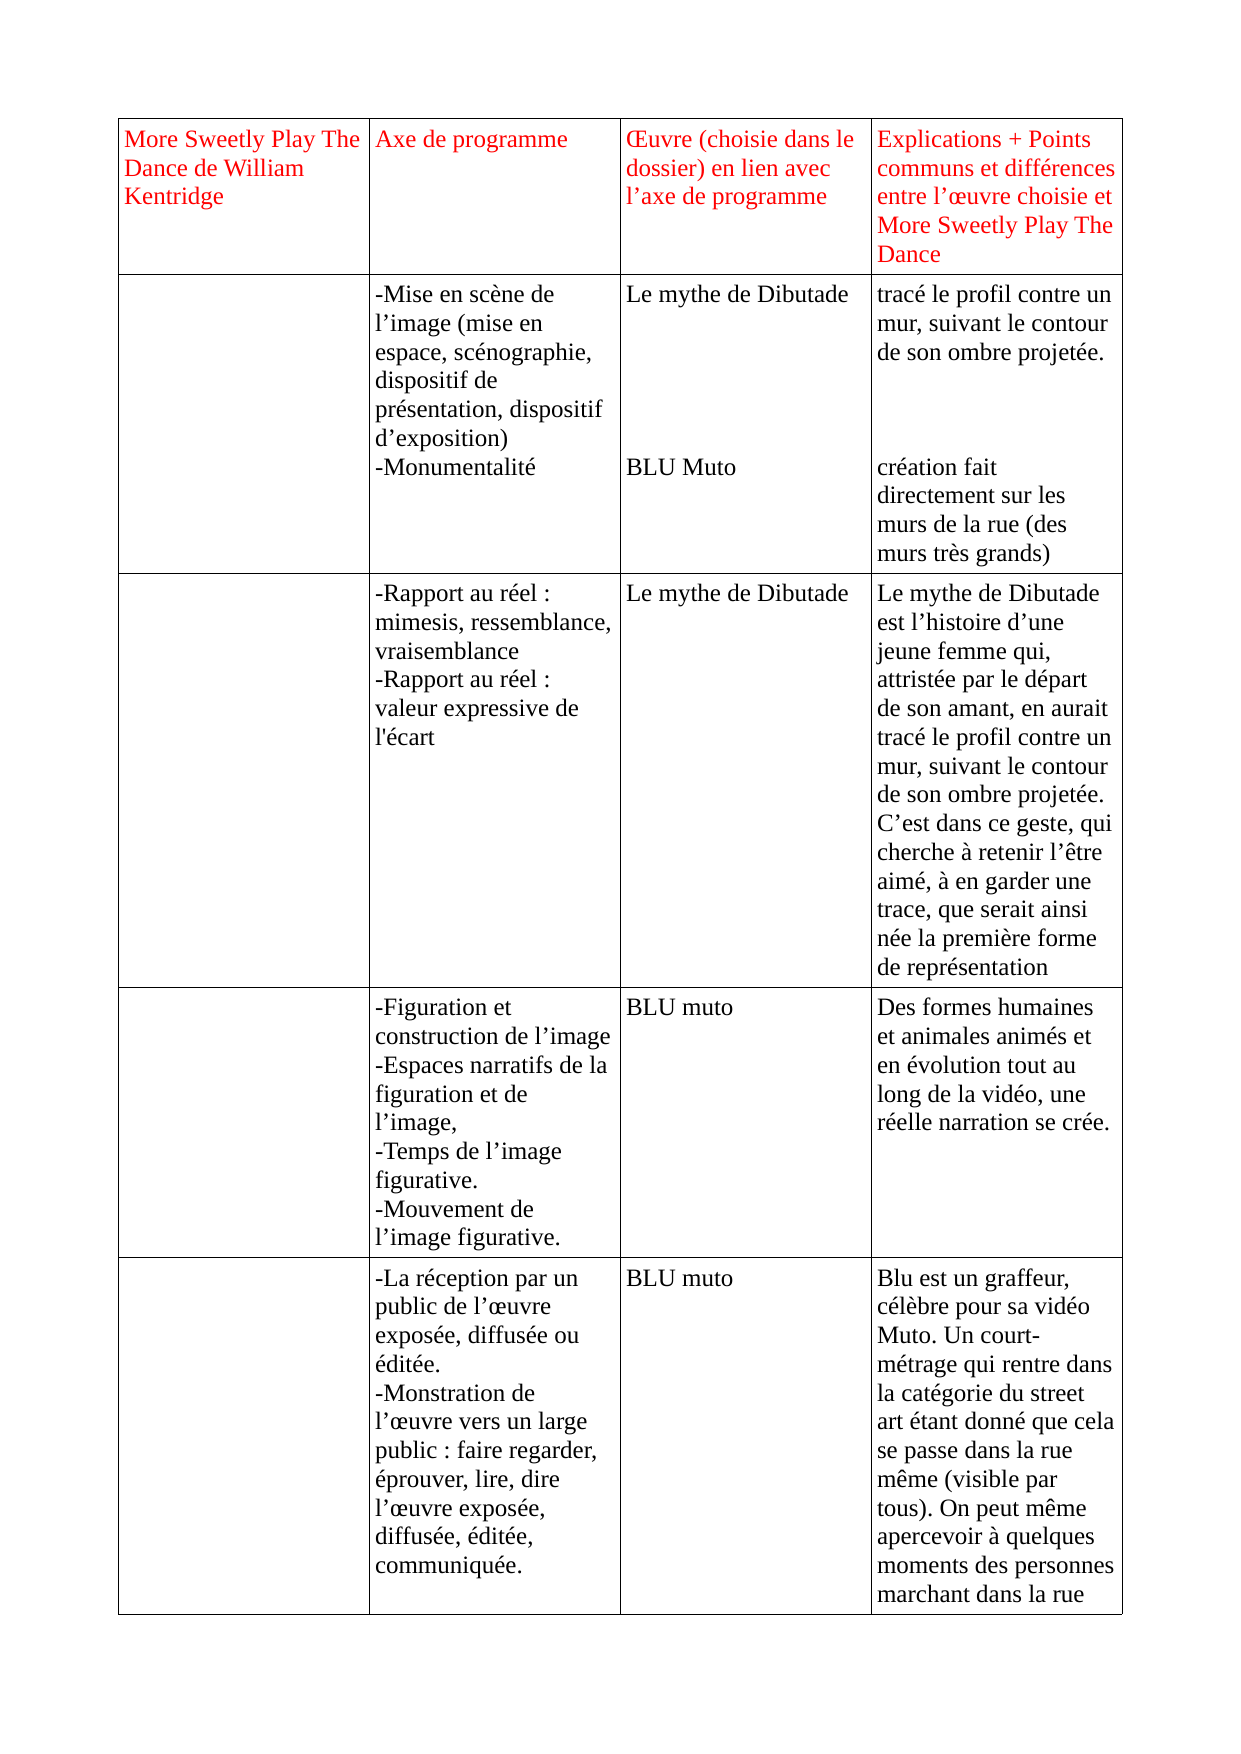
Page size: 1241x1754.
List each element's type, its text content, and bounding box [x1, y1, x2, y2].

table_cell tracé le profil contre un mur, suivant le contour de son ombre projetée. création fait directement sur les murs de la rue (des murs très grands) [872, 275, 1122, 572]
table_cell Des formes humaines et animales animés et en évolution tout au long de la vidéo, une réelle narration se crée. [872, 988, 1122, 1257]
table_header More Sweetly Play The Dance de William Kentridge [119, 119, 369, 273]
table_cell [119, 988, 369, 1257]
table_cell Le mythe de Dibutade est l’histoire d’une jeune femme qui, attristée par le départ de son amant, en aurait tracé le profil contre un mur, suivant le contour de son ombre projetée. C’est dans ce geste, qui cherche à retenir l’être aimé, à en garder une trace, que serait ainsi née la première forme de représentation [872, 574, 1122, 987]
table_cell -La réception par un public de l’œuvre exposée, diffusée ou éditée. -Monstration de l’œuvre vers un large public : faire regarder, éprouver, lire, dire l’œuvre exposée, diffusée, éditée, communiquée. [370, 1258, 620, 1613]
table_cell [119, 275, 369, 572]
table_cell Le mythe de Dibutade [621, 574, 871, 987]
table_cell BLU muto [621, 988, 871, 1257]
table_cell -Figuration et construction de l’image -Espaces narratifs de la figuration et de l’image, -Temps de l’image figurative. -Mouvement de l’image figurative. [370, 988, 620, 1257]
table_header Explications + Points communs et différences entre l’œuvre choisie et More Sweetly Play The Dance [872, 119, 1122, 273]
table_header Axe de programme [370, 119, 620, 273]
table_cell BLU muto [621, 1258, 871, 1613]
table_header Œuvre (choisie dans le dossier) en lien avec l’axe de programme [621, 119, 871, 273]
table_cell -Mise en scène de l’image (mise en espace, scénographie, dispositif de présentation, dispositif d’exposition) -Monumentalité [370, 275, 620, 572]
table_cell Le mythe de Dibutade BLU Muto [621, 275, 871, 572]
table_cell Blu est un graffeur, célèbre pour sa vidéo Muto. Un court-métrage qui rentre dans la catégorie du street art étant donné que cela se passe dans la rue même (visible par tous). On peut même apercevoir à quelques moments des personnes marchant dans la rue [872, 1258, 1122, 1613]
table_cell [119, 574, 369, 987]
table_cell [119, 1258, 369, 1613]
table_cell -Rapport au réel : mimesis, ressemblance, vraisemblance -Rapport au réel : valeur expressive de l'écart [370, 574, 620, 987]
